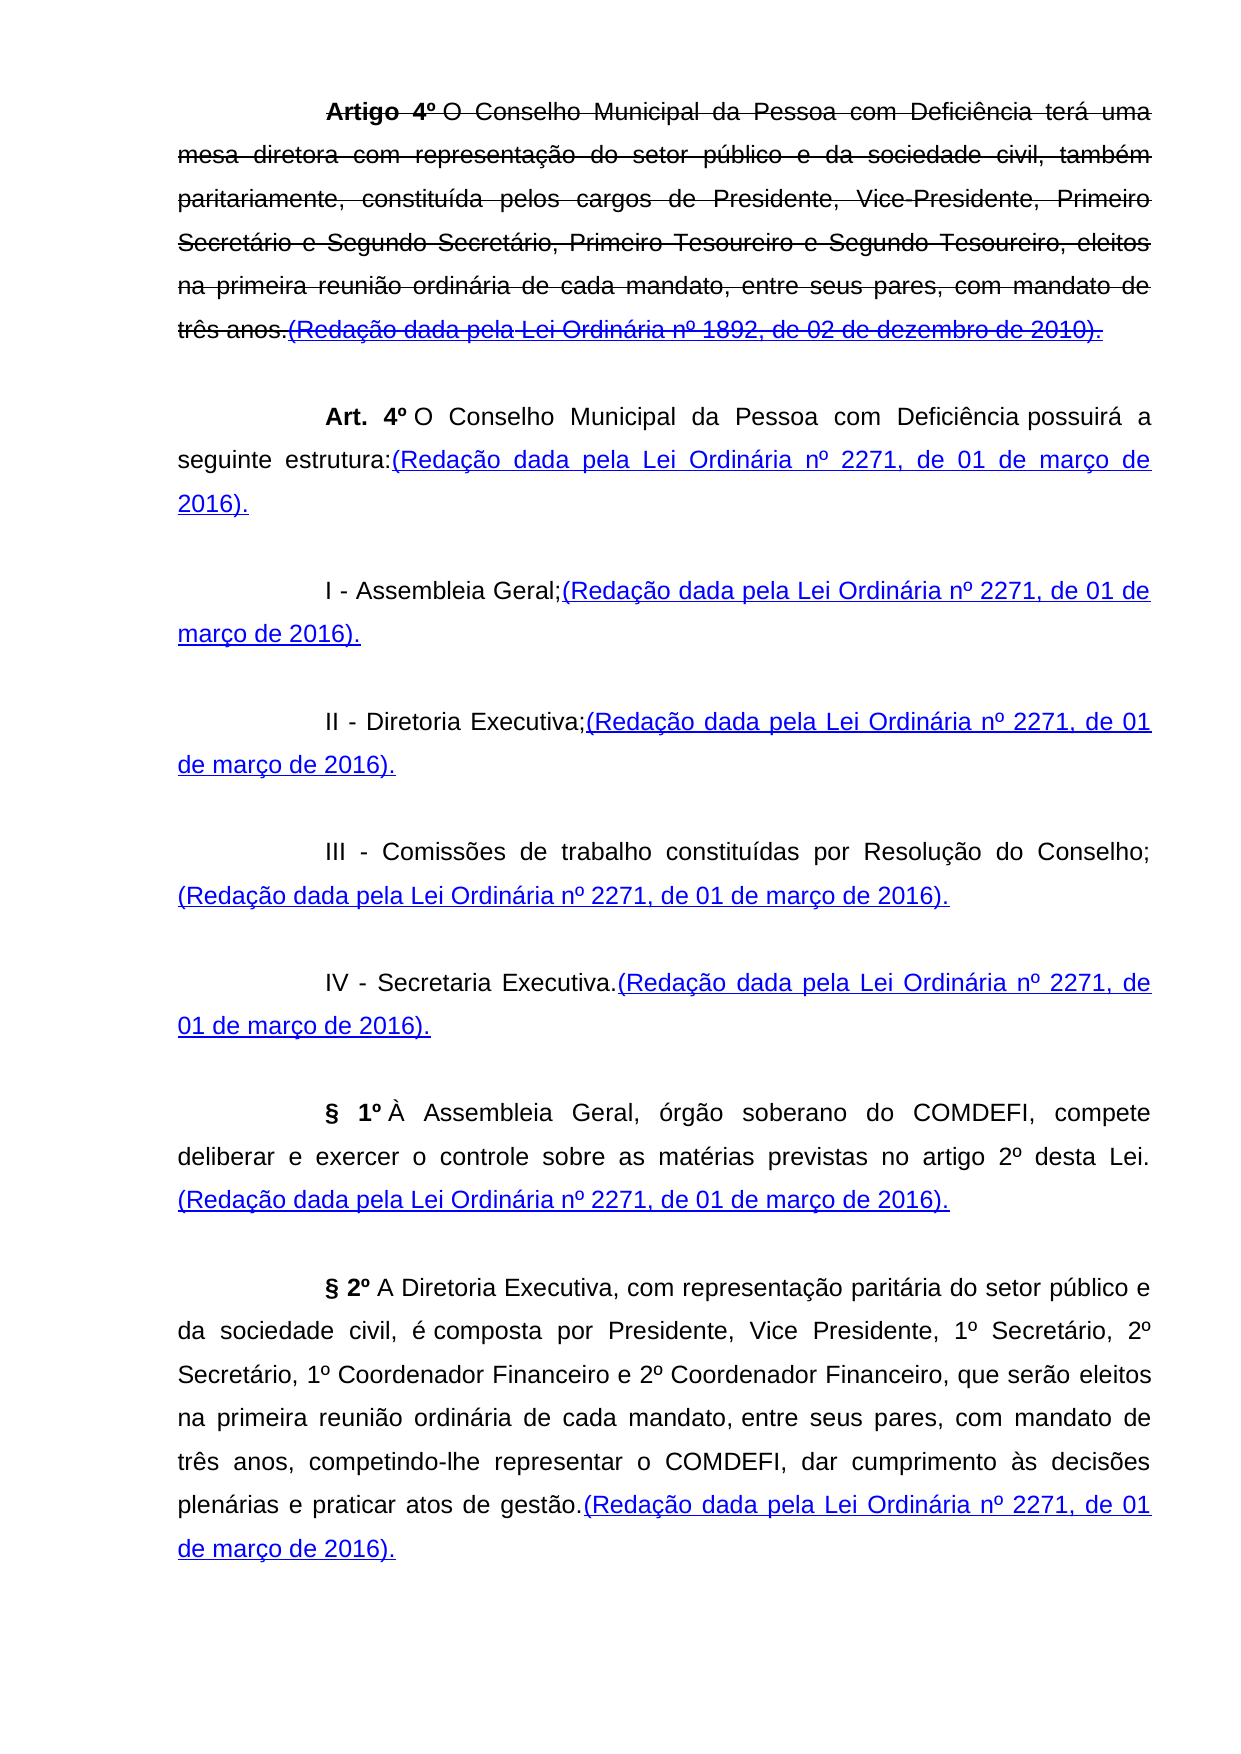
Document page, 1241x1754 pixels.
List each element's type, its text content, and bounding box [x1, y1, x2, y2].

text Art. 4º O Conselho Municipal da Pessoa com Deficiência possuirá a seguinte estrutura:(Redação dada pela Lei Ordinária nº 2271, de 01 de março de 2016). [177, 402, 1152, 518]
text Artigo 4º O Conselho Municipal da Pessoa com Deficiência terá uma mesa diretora com representação do setor público e da sociedade civil, também paritariamente, constituída pelos cargos de Presidente, Vice-Presidente, Primeiro Secretário e Segundo Secretário, Primeiro Tesoureiro e Segundo Tesoureiro, eleitos na primeira reunião ordinária de cada mandato, entre seus pares, com mandato de três anos.(Redação dada pela Lei Ordinária nº 1892, de 02 de dezembro de 2010). [177, 97, 1152, 156]
text I - Assembleia Geral;(Redação dada pela Lei Ordinária nº 2271, de 01 de março de 2016). [177, 576, 1152, 648]
text § 1º À Assembleia Geral, órgão soberano do COMDEFI, compete deliberar e exercer o controle sobre as matérias previstas no artigo 2º desta Lei.(Redação dada pela Lei Ordinária nº 2271, de 01 de março de 2016). [177, 1098, 1152, 1214]
text III - Comissões de trabalho constituídas por Resolução do Conselho;(Redação dada pela Lei Ordinária nº 2271, de 01 de março de 2016). [177, 837, 1152, 910]
text Artigo 4º O Conselho Municipal da Pessoa com Deficiência terá uma mesa diretora com representação do setor público e da sociedade civil, também paritariamente, constituída pelos cargos de Presidente, Vice-Presidente, Primeiro Secretário e Segundo Secretário, Primeiro Tesoureiro e Segundo Tesoureiro, eleitos na primeira reunião ordinária de cada mandato, entre seus pares, com mandato de três anos.(Redação dada pela Lei Ordinária nº 1892, de 02 de dezembro de 2010). [177, 201, 1152, 344]
text Artigo 4º O Conselho Municipal da Pessoa com Deficiência terá uma mesa diretora com representação do setor público e da sociedade civil, também paritariamente, constituída pelos cargos de Presidente, Vice-Presidente, Primeiro Secretário e Segundo Secretário, Primeiro Tesoureiro e Segundo Tesoureiro, eleitos na primeira reunião ordinária de cada mandato, entre seus pares, com mandato de três anos.(Redação dada pela Lei Ordinária nº 1892, de 02 de dezembro de 2010). [177, 157, 1152, 200]
text § 2º A Diretoria Executiva, com representação paritária do setor público e da sociedade civil, é composta por Presidente, Vice Presidente, 1º Secretário, 2º Secretário, 1º Coordenador Financeiro e 2º Coordenador Financeiro, que serão eleitos na primeira reunião ordinária de cada mandato, entre seus pares, com mandato de três anos, competindo-lhe representar o COMDEFI, dar cumprimento às decisões plenárias e praticar atos de gestão.(Redação dada pela Lei Ordinária nº 2271, de 01 de março de 2016). [177, 1272, 1152, 1563]
text IV - Secretaria Executiva.(Redação dada pela Lei Ordinária nº 2271, de 01 de março de 2016). [177, 968, 1152, 1040]
text II - Diretoria Executiva;(Redação dada pela Lei Ordinária nº 2271, de 01 de março de 2016). [177, 706, 1152, 779]
